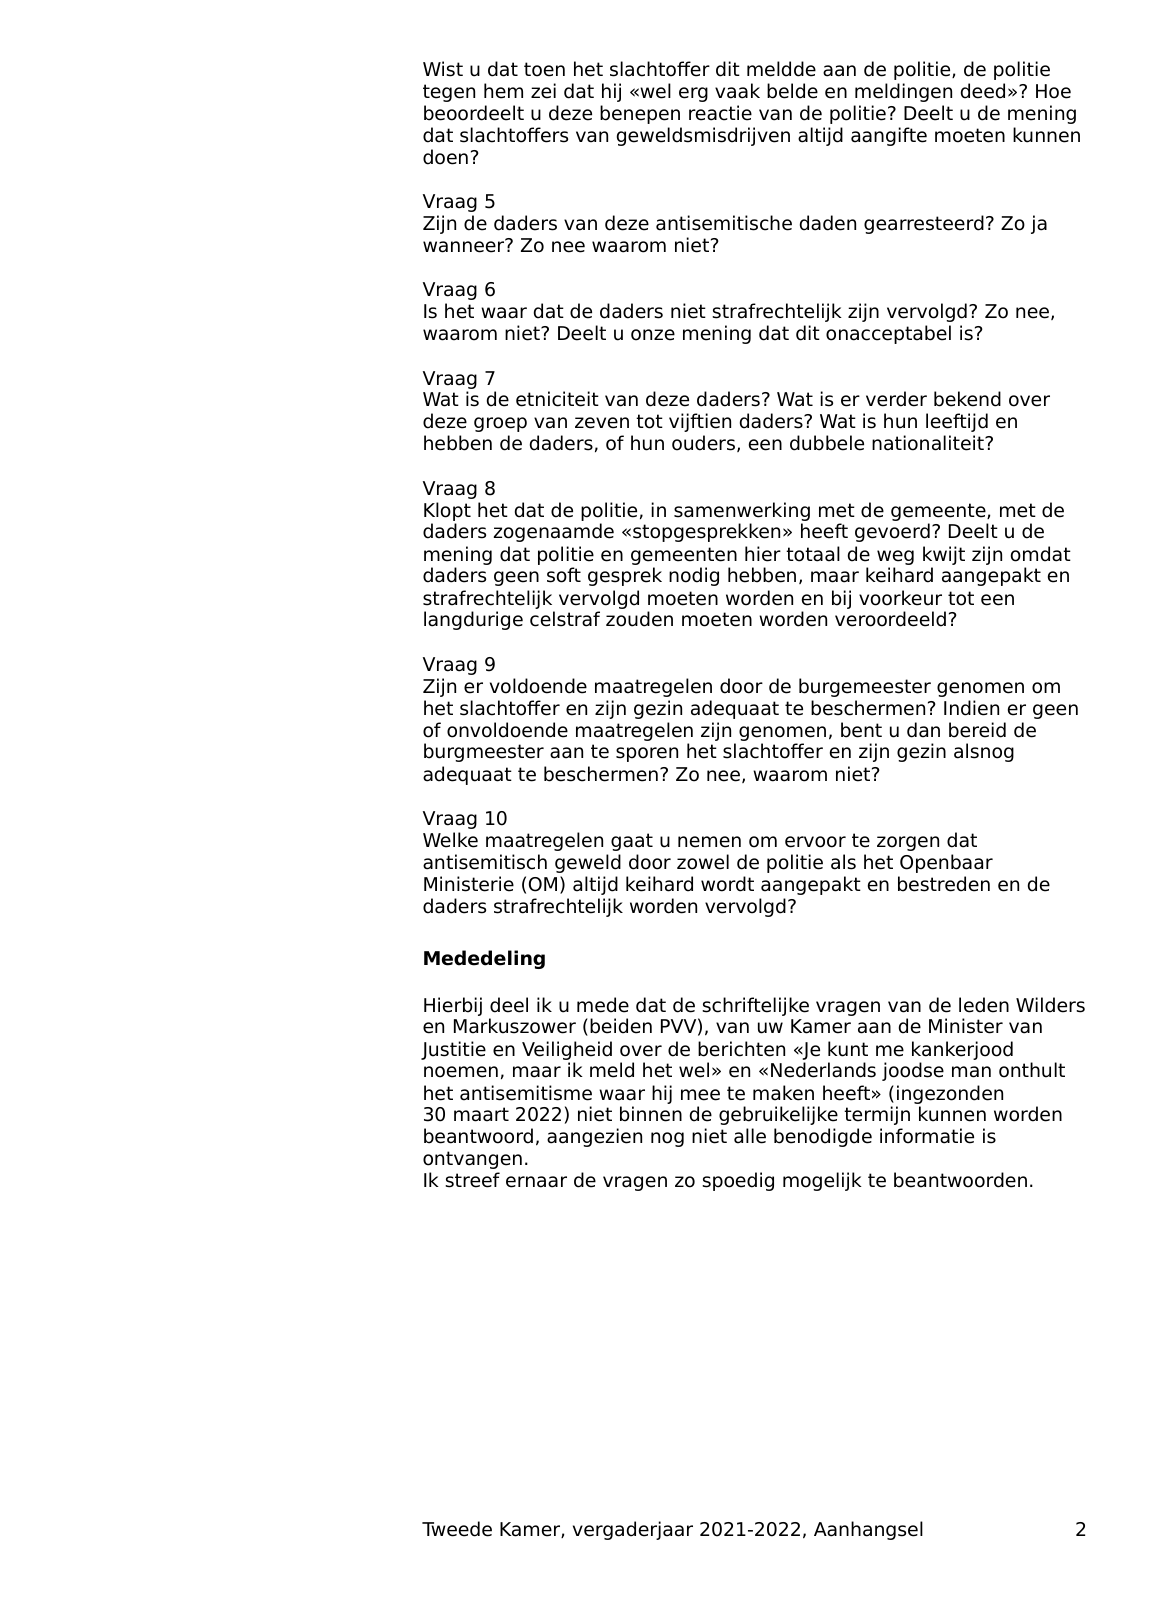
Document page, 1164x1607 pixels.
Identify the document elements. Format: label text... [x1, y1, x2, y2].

text Vraag 9 [422, 653, 1087, 676]
text Wist u dat toen het slachtoffer dit meldde aan de politie, de politie tegen hem zei dat hij «wel erg vaak belde en meldingen deed»? Hoe beoordeelt u deze benepen reactie van de politie? Deelt u de mening dat slachtoffers van geweldsmisdrijven altijd aangifte moeten kunnen doen? [422, 59, 1087, 169]
text Wat is de etniciteit van deze daders? Wat is er verder bekend over deze groep van zeven tot vijftien daders? Wat is hun leeftijd en hebben de daders, of hun ouders, een dubbele nationaliteit? [422, 389, 1087, 455]
text Vraag 10 [422, 808, 1087, 829]
subtitle Mededeling [422, 947, 1087, 969]
text Zijn de daders van deze antisemitische daden gearresteerd? Zo ja wanneer? Zo nee waarom niet? [422, 213, 1087, 257]
text Klopt het dat de politie, in samenwerking met de gemeente, met de daders zogenaamde «stopgesprekken» heeft gevoerd? Deelt u de mening dat politie en gemeenten hier totaal de weg kwijt zijn omdat daders geen soft gesprek nodig hebben, maar keihard aangepakt en strafrechtelijk vervolgd moeten worden en bij voorkeur tot een langdurige celstraf zouden moeten worden veroordeeld? [422, 499, 1087, 631]
text Ik streef ernaar de vragen zo spoedig mogelijk te beantwoorden. [422, 1170, 1087, 1192]
text Vraag 6 [422, 279, 1087, 301]
text Vraag 7 [422, 367, 1087, 389]
text Hierbij deel ik u mede dat de schriftelijke vragen van de leden Wilders en Markuszower (beiden PVV), van uw Kamer aan de Minister van Justitie en Veiligheid over de berichten «Je kunt me kankerjood noemen, maar ik meld het wel» en «Nederlands joodse man onthult het antisemitisme waar hij mee te maken heeft» (ingezonden 30 maart 2022) niet binnen de gebruikelijke termijn kunnen worden beantwoord, aangezien nog niet alle benodigde informatie is ontvangen. [422, 994, 1087, 1170]
text Vraag 8 [422, 477, 1087, 499]
text Zijn er voldoende maatregelen door de burgemeester genomen om het slachtoffer en zijn gezin adequaat te beschermen? Indien er geen of onvoldoende maatregelen zijn genomen, bent u dan bereid de burgmeester aan te sporen het slachtoffer en zijn gezin alsnog adequaat te beschermen? Zo nee, waarom niet? [422, 676, 1087, 785]
text Welke maatregelen gaat u nemen om ervoor te zorgen dat antisemitisch geweld door zowel de politie als het Openbaar Ministerie (OM) altijd keihard wordt aangepakt en bestreden en de daders strafrechtelijk worden vervolgd? [422, 829, 1087, 917]
text Vraag 5 [422, 191, 1087, 213]
text Is het waar dat de daders niet strafrechtelijk zijn vervolgd? Zo nee, waarom niet? Deelt u onze mening dat dit onacceptabel is? [422, 301, 1087, 345]
